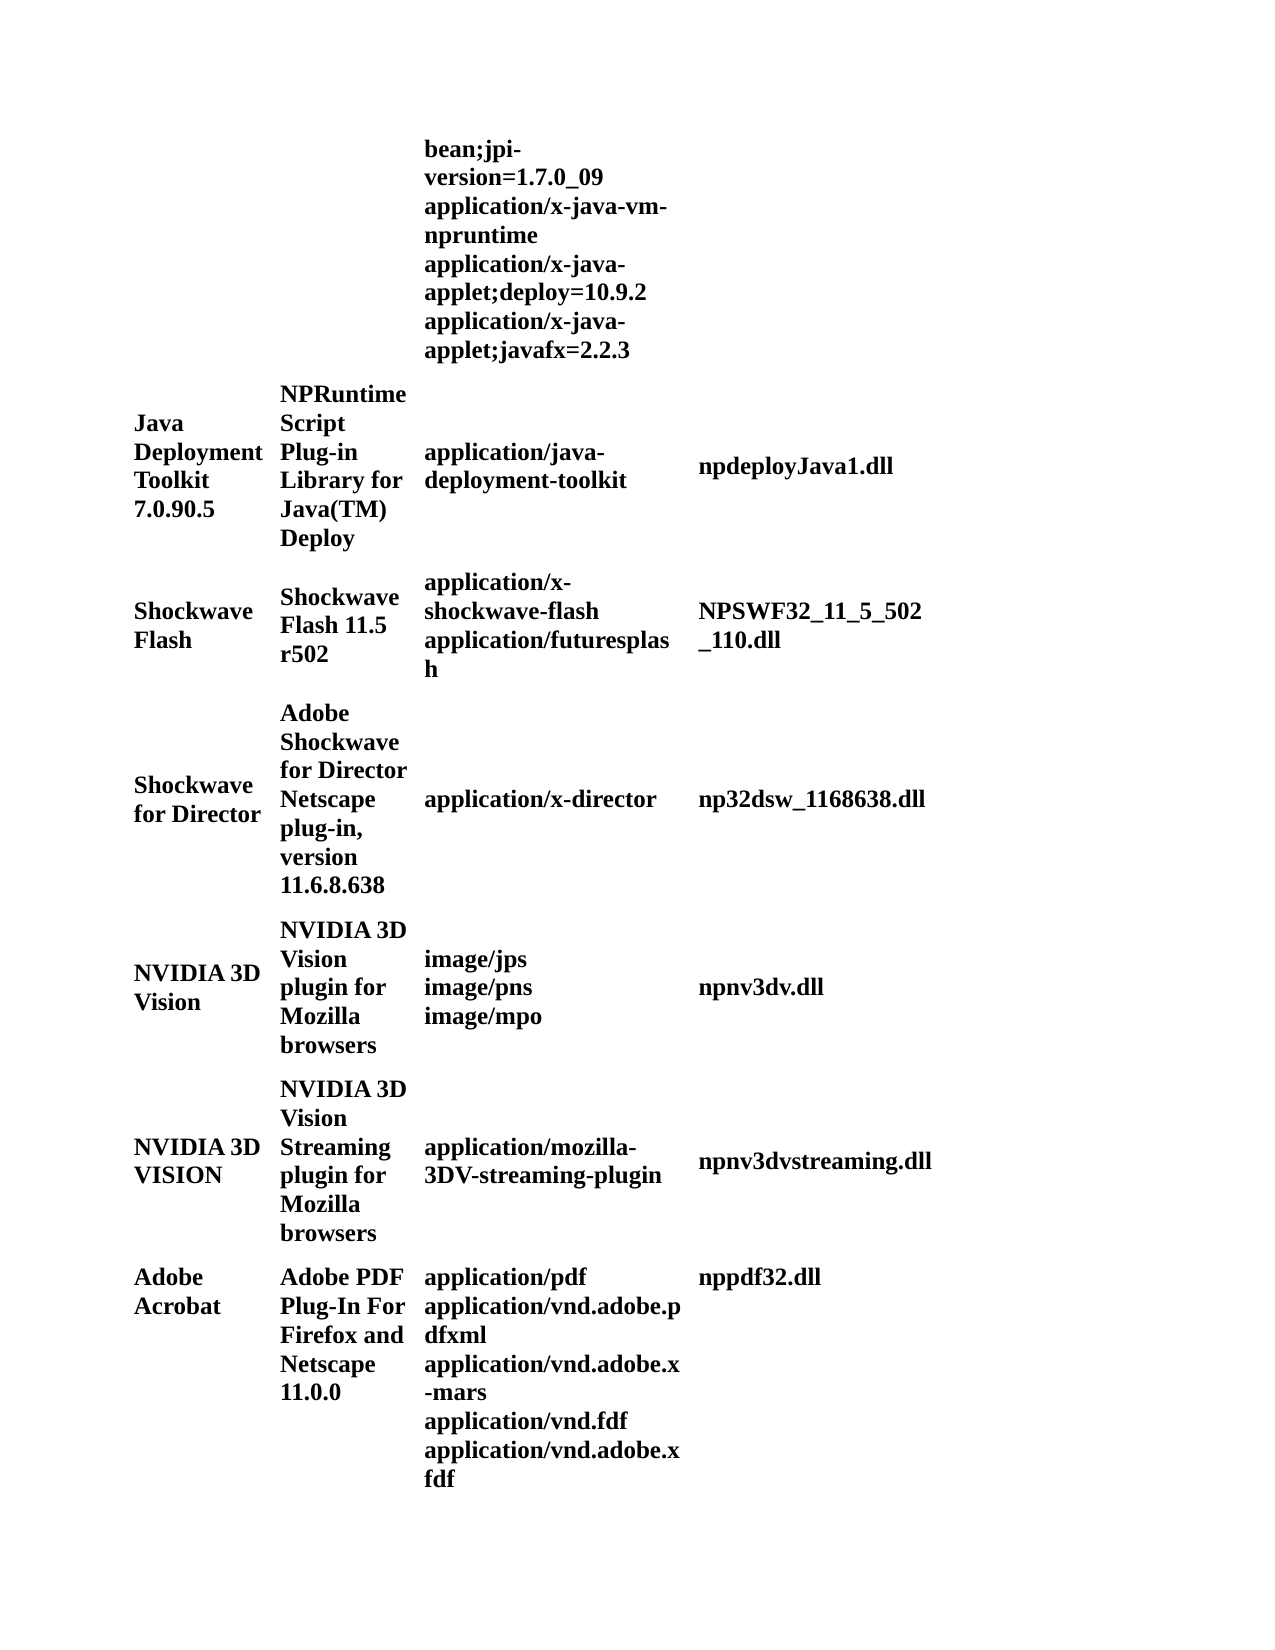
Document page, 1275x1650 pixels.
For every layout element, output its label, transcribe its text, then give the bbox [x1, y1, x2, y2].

table_header [690, 126, 941, 372]
table_cell application/x-director [416, 690, 690, 907]
table_cell NPSWF32_11_5_502_110.dll [690, 560, 941, 690]
table_cell np32dsw_1168638.dll [690, 690, 941, 907]
table_cell Shockwave Flash [126, 560, 272, 690]
table_cell image/jps image/pns image/mpo [416, 907, 690, 1067]
table_cell npdeployJava1.dll [690, 372, 941, 560]
table_cell NPRuntime Script Plug-in Library for Java(TM) Deploy [272, 372, 416, 560]
table_cell application/pdf application/vnd.adobe.pdfxml application/vnd.adobe.x-mars application/vnd.fdf application/vnd.adobe.xfdf [416, 1255, 690, 1500]
table_header bean;jpi-version=1.7.0_09 application/x-java-vm-npruntime application/x-java-applet;deploy=10.9.2 application/x-java-applet;javafx=2.2.3 [416, 126, 690, 372]
table_cell NVIDIA 3D Vision [126, 907, 272, 1067]
table_cell NVIDIA 3D Vision plugin for Mozilla browsers [272, 907, 416, 1067]
table_cell application/java-deployment-toolkit [416, 372, 690, 560]
table_cell application/x-shockwave-flash application/futuresplash [416, 560, 690, 690]
table_cell Adobe Acrobat [126, 1255, 272, 1500]
table_cell NVIDIA 3D VISION [126, 1067, 272, 1255]
table_cell nppdf32.dll [690, 1255, 941, 1500]
table_header [126, 126, 272, 372]
table_cell npnv3dv.dll [690, 907, 941, 1067]
table_header [272, 126, 416, 372]
table_cell Java Deployment Toolkit 7.0.90.5 [126, 372, 272, 560]
table_cell application/mozilla-3DV-streaming-plugin [416, 1067, 690, 1255]
table_cell Adobe PDF Plug-In For Firefox and Netscape 11.0.0 [272, 1255, 416, 1500]
table_cell Adobe Shockwave for Director Netscape plug-in, version 11.6.8.638 [272, 690, 416, 907]
table_cell [949, 118, 1254, 1508]
table_cell [118, 118, 949, 1508]
table_cell Shockwave for Director [126, 690, 272, 907]
table_cell NVIDIA 3D Vision Streaming plugin for Mozilla browsers [272, 1067, 416, 1255]
table_cell npnv3dvstreaming.dll [690, 1067, 941, 1255]
table_cell Shockwave Flash 11.5 r502 [272, 560, 416, 690]
